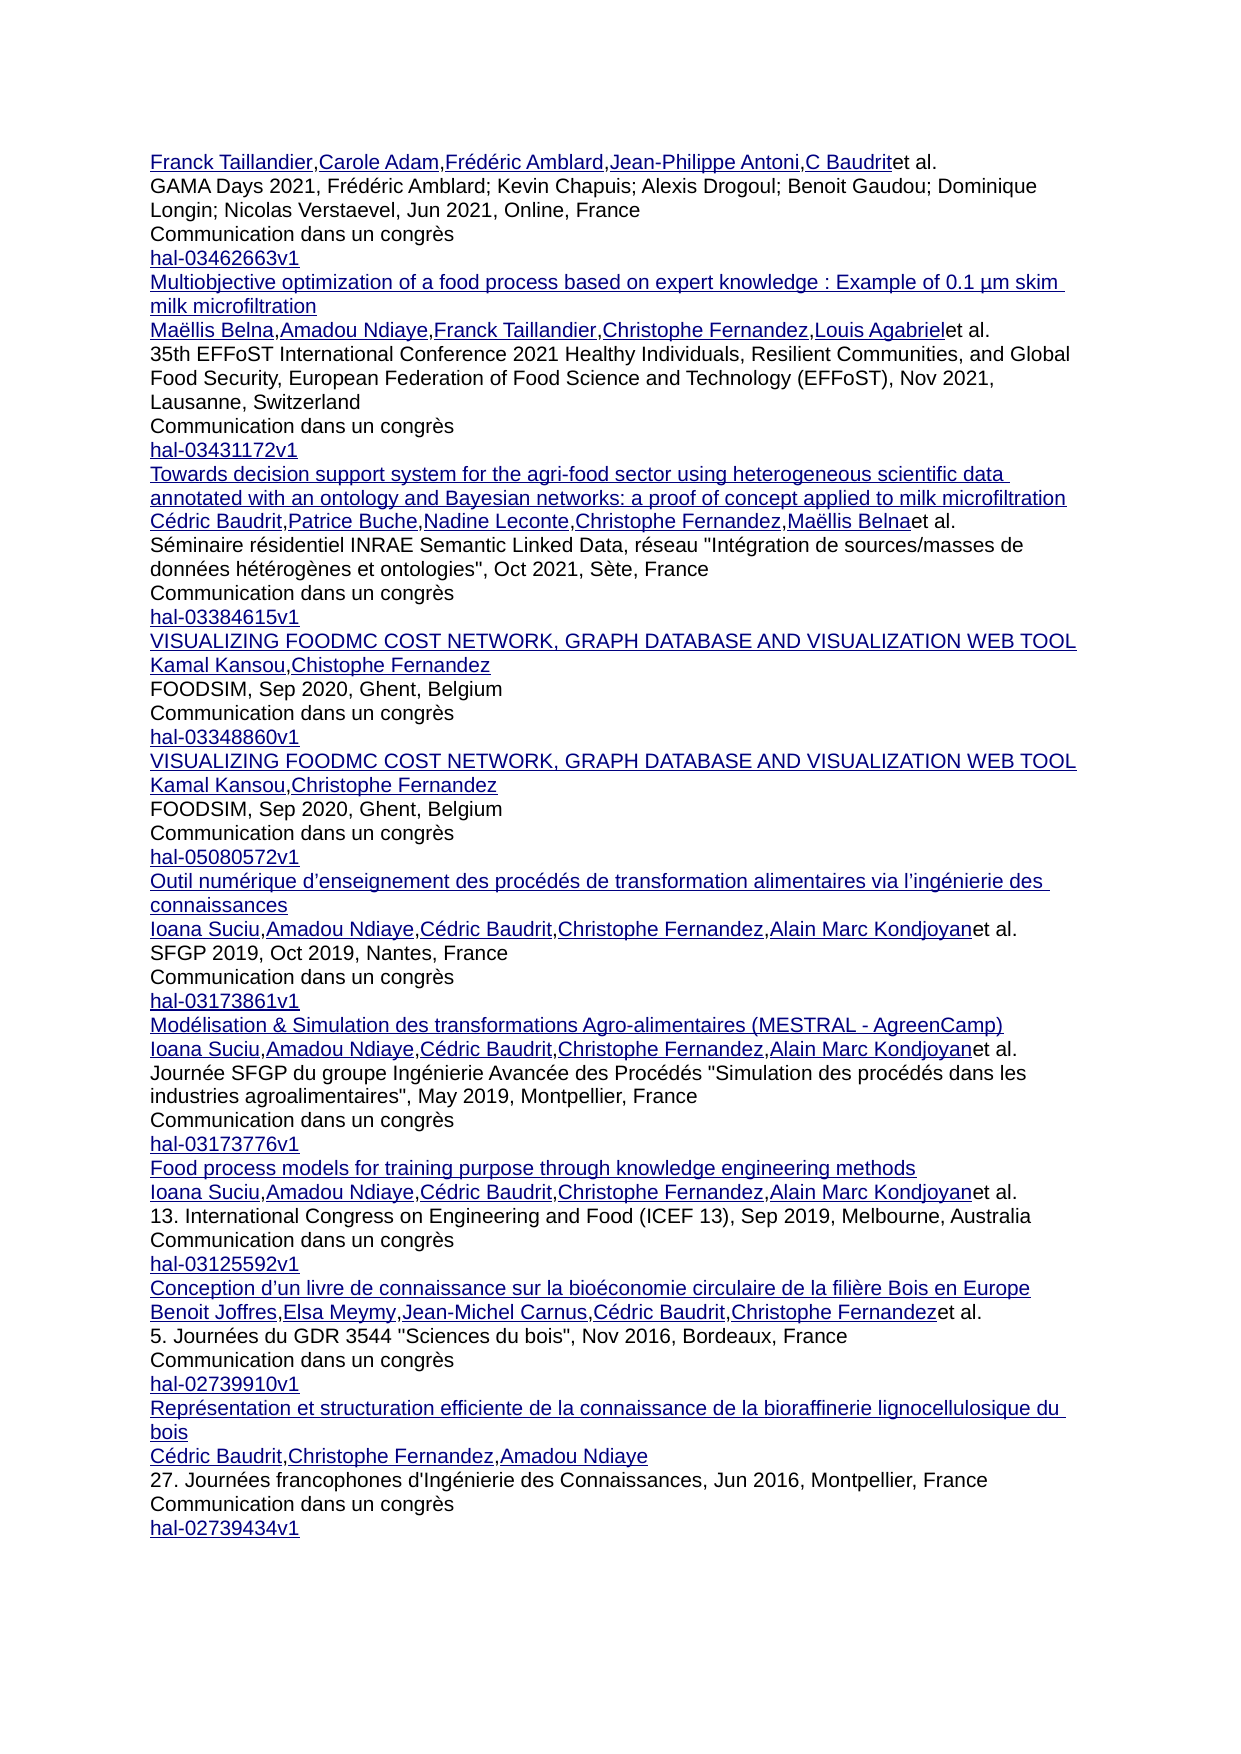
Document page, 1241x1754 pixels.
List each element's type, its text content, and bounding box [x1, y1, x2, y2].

table_cell Franck Taillandier,Carole Adam,Frédéric Amblard,Jean-Philippe Antoni,C Baudritet al. GAMA Days 2021, Frédéric Amblard; Kevin Chapuis; Alexis Drogoul; Benoit Gaudou; Dominique Longin; Nicolas Verstaevel, Jun 2021, Online, France Communication dans un congrès hal-03462663v1 [150, 150, 1090, 270]
table_cell Towards decision support system for the agri-food sector using heterogeneous scientific data annotated with an ontology and Bayesian networks: a proof of concept applied to milk microfiltration Cédric Baudrit,Patrice Buche,Nadine Leconte,Christophe Fernandez,Maëllis Belnaet al. Séminaire résidentiel INRAE Semantic Linked Data, réseau "Intégration de sources/masses de données hétérogènes et ontologies", Oct 2021, Sète, France Communication dans un congrès hal-03384615v1 [150, 461, 1090, 629]
table_cell Modélisation & Simulation des transformations Agro-alimentaires (MESTRAL - AgreenCamp) Ioana Suciu,Amadou Ndiaye,Cédric Baudrit,Christophe Fernandez,Alain Marc Kondjoyanet al. Journée SFGP du groupe Ingénierie Avancée des Procédés "Simulation des procédés dans les industries agroalimentaires", May 2019, Montpellier, France Communication dans un congrès hal-03173776v1 [150, 1013, 1090, 1156]
table_cell VISUALIZING FOODMC COST NETWORK, GRAPH DATABASE AND VISUALIZATION WEB TOOL Kamal Kansou,Christophe Fernandez FOODSIM, Sep 2020, Ghent, Belgium Communication dans un congrès hal-05080572v1 [150, 749, 1090, 869]
table_cell VISUALIZING FOODMC COST NETWORK, GRAPH DATABASE AND VISUALIZATION WEB TOOL Kamal Kansou,Chistophe Fernandez FOODSIM, Sep 2020, Ghent, Belgium Communication dans un congrès hal-03348860v1 [150, 629, 1090, 749]
table_cell Food process models for training purpose through knowledge engineering methods Ioana Suciu,Amadou Ndiaye,Cédric Baudrit,Christophe Fernandez,Alain Marc Kondjoyanet al. 13. International Congress on Engineering and Food (ICEF 13), Sep 2019, Melbourne, Australia Communication dans un congrès hal-03125592v1 [150, 1156, 1090, 1276]
table_cell Outil numérique d’enseignement des procédés de transformation alimentaires via l’ingénierie des connaissances Ioana Suciu,Amadou Ndiaye,Cédric Baudrit,Christophe Fernandez,Alain Marc Kondjoyanet al. SFGP 2019, Oct 2019, Nantes, France Communication dans un congrès hal-03173861v1 [150, 869, 1090, 1012]
table_cell Conception d’un livre de connaissance sur la bioéconomie circulaire de la filière Bois en Europe Benoit Joffres,Elsa Meymy,Jean-Michel Carnus,Cédric Baudrit,Christophe Fernandezet al. 5. Journées du GDR 3544 ''Sciences du bois", Nov 2016, Bordeaux, France Communication dans un congrès hal-02739910v1 [150, 1276, 1090, 1396]
table_cell Multiobjective optimization of a food process based on expert knowledge : Example of 0.1 µm skim milk microfiltration Maëllis Belna,Amadou Ndiaye,Franck Taillandier,Christophe Fernandez,Louis Agabrielet al. 35th EFFoST International Conference 2021 Healthy Individuals, Resilient Communities, and Global Food Security, European Federation of Food Science and Technology (EFFoST), Nov 2021, Lausanne, Switzerland Communication dans un congrès hal-03431172v1 [150, 270, 1090, 461]
table_cell Représentation et structuration efficiente de la connaissance de la bioraffinerie lignocellulosique du bois Cédric Baudrit,Christophe Fernandez,Amadou Ndiaye 27. Journées francophones d'Ingénierie des Connaissances, Jun 2016, Montpellier, France Communication dans un congrès hal-02739434v1 [150, 1396, 1090, 1539]
